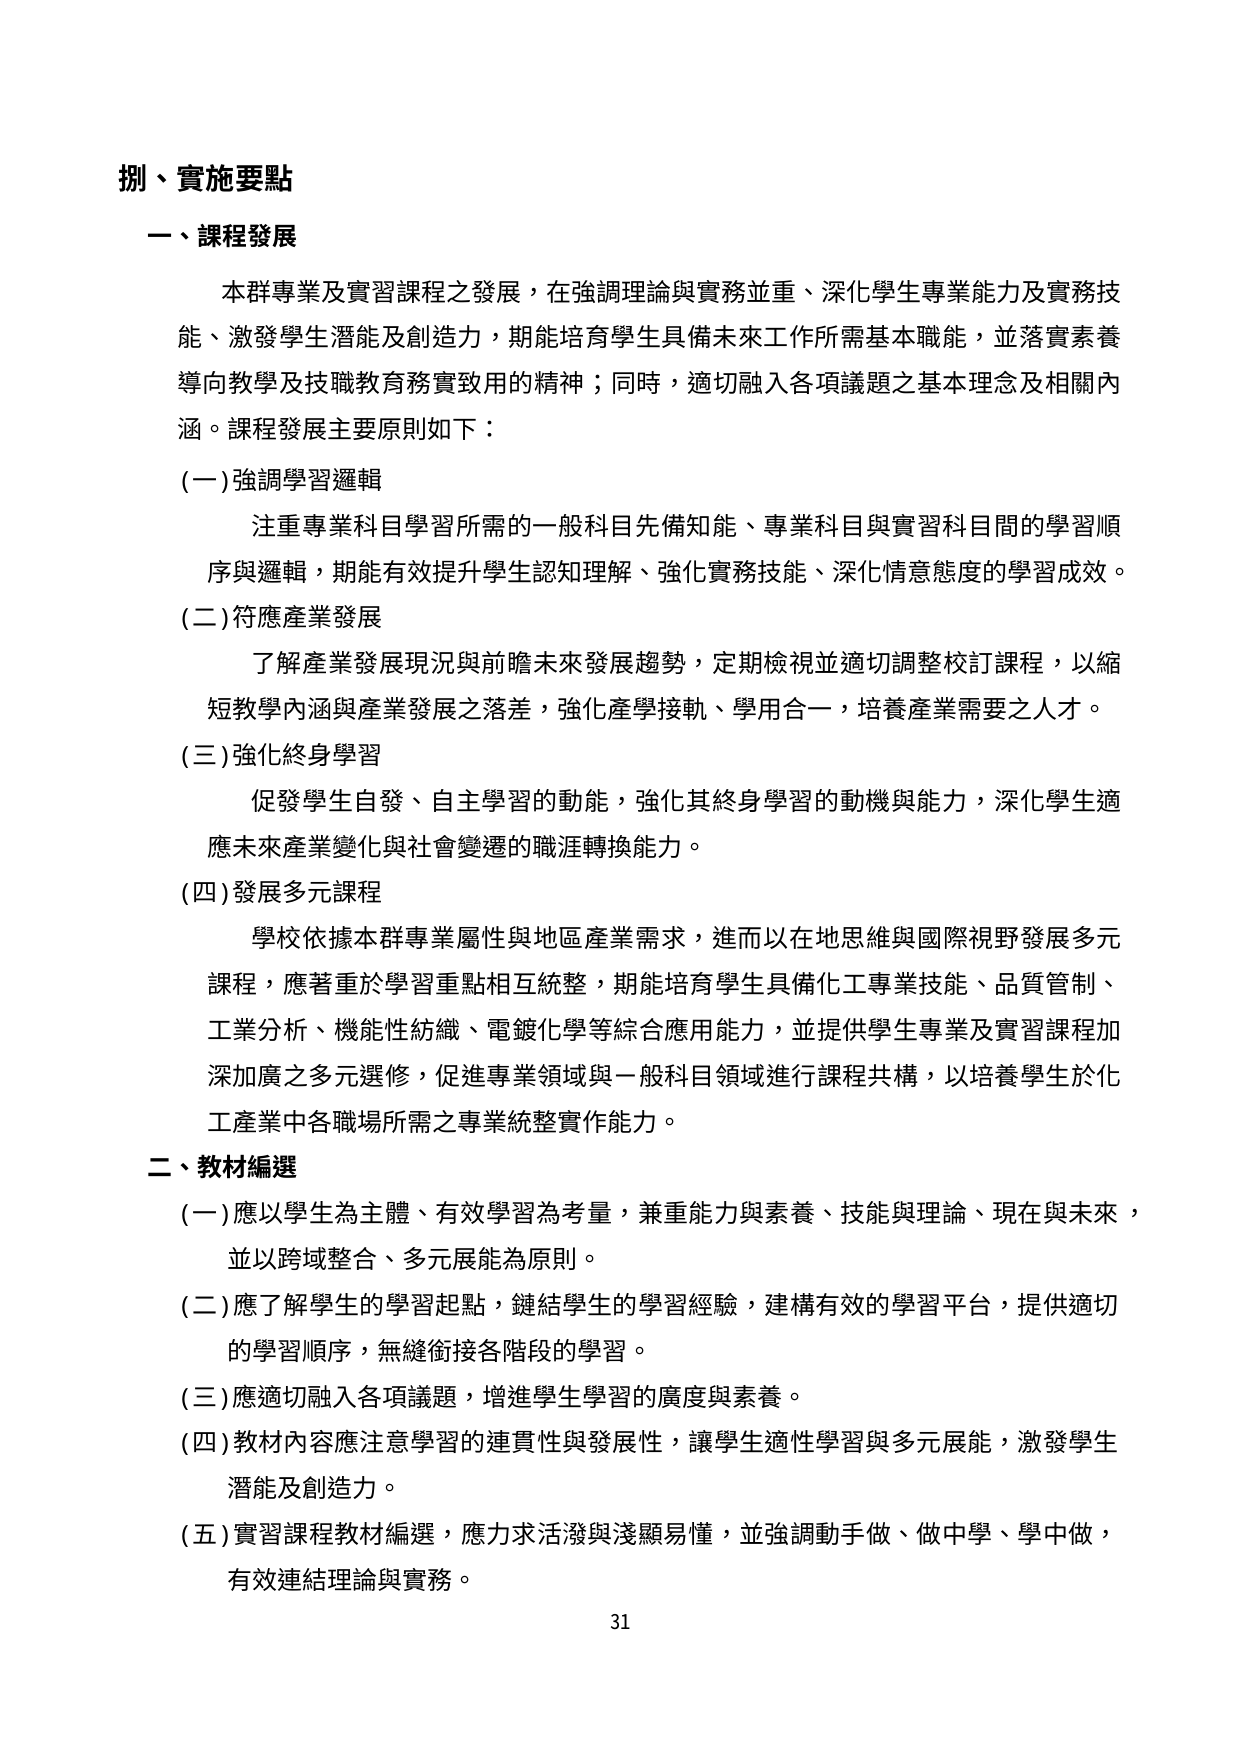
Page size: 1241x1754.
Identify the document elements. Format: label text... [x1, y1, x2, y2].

text 捌、實施要點 [118, 153, 1122, 198]
text (三)強化終身學習 [177, 728, 1122, 773]
text (一)強調學習邏輯 [177, 453, 1122, 498]
text (三)應適切融入各項議題，增進學生學習的廣度與素養。 [177, 1369, 1122, 1415]
text 一、課程發展 [118, 208, 1122, 254]
text 學校依據本群專業屬性與地區產業需求，進而以在地思維與國際視野發展多元課程，應著重於學習重點相互統整，期能培育學生具備化工專業技能、品質管制、工業分析、機能性紡織、電鍍化學等綜合應用能力，並提供學生專業及實習課程加深加廣之多元選修，促進專業領域與ㄧ般科目領域進行課程共構，以培養學生於化工產業中各職場所需之專業統整實作能力。 [207, 911, 1122, 1140]
text (一)應以學生為主體、有效學習為考量，兼重能力與素養、技能與理論、現在與未來，並以跨域整合、多元展能為原則。 [177, 1186, 1122, 1278]
text 本群專業及實習課程之發展，在強調理論與實務並重、深化學生專業能力及實務技能、激發學生潛能及創造力，期能培育學生具備未來工作所需基本職能，並落實素養導向教學及技職教育務實致用的精神；同時，適切融入各項議題之基本理念及相關內涵。課程發展主要原則如下： [177, 264, 1122, 448]
text 注重專業科目學習所需的一般科目先備知能、專業科目與實習科目間的學習順序與邏輯，期能有效提升學生認知理解、強化實務技能、深化情意態度的學習成效。 [207, 498, 1122, 590]
text 促發學生自發、自主學習的動能，強化其終身學習的動機與能力，深化學生適應未來產業變化與社會變遷的職涯轉換能力。 [207, 773, 1122, 865]
text (五)實習課程教材編選，應力求活潑與淺顯易懂，並強調動手做、做中學、學中做，有效連結理論與實務。 [177, 1507, 1122, 1598]
text (二)符應產業發展 [177, 590, 1122, 636]
text 二、教材編選 [118, 1140, 1122, 1186]
text (四)教材內容應注意學習的連貫性與發展性，讓學生適性學習與多元展能，激發學生潛能及創造力。 [177, 1415, 1122, 1507]
text (四)發展多元課程 [177, 865, 1122, 911]
text (二)應了解學生的學習起點，鏈結學生的學習經驗，建構有效的學習平台，提供適切的學習順序，無縫銜接各階段的學習。 [177, 1278, 1122, 1369]
text 了解產業發展現況與前瞻未來發展趨勢，定期檢視並適切調整校訂課程，以縮短教學內涵與產業發展之落差，強化產學接軌、學用合一，培養產業需要之人才。 [207, 636, 1122, 728]
